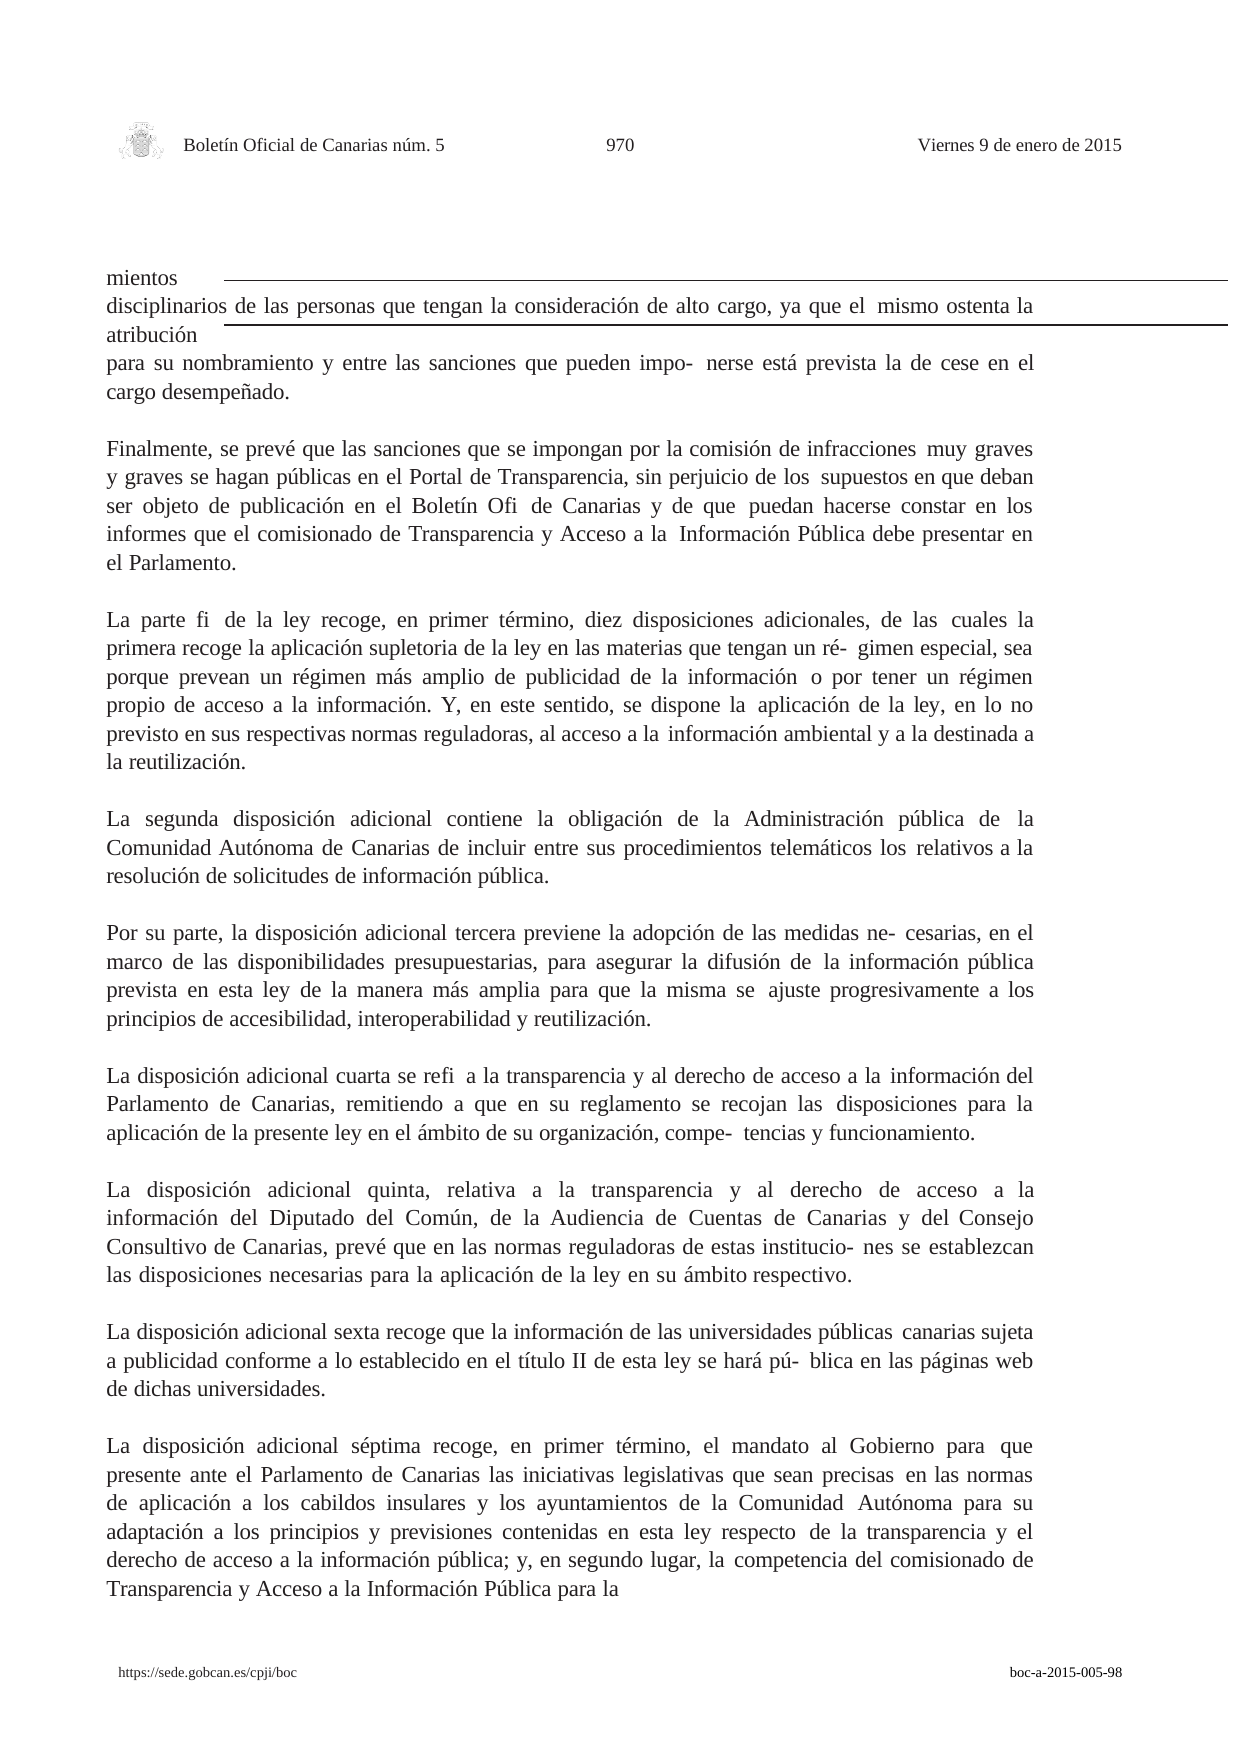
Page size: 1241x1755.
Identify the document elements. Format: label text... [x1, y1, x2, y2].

text La disposición adicional cuarta se refi a la transparencia y al derecho de acceso a la información del Parlamento de Canarias, remitiendo a que en su reglamento se recojan las disposiciones para la aplicación de la presente ley en el ámbito de su organización, compe- tencias y funcionamiento. [106, 1062, 1034, 1145]
text La segunda disposición adicional contiene la obligación de la Administración pública de la Comunidad Autónoma de Canarias de incluir entre sus procedimientos telemáticos los relativos a la resolución de solicitudes de información pública. [106, 805, 1034, 888]
text Finalmente, se prevé que las sanciones que se impongan por la comisión de infracciones muy graves y graves se hagan públicas en el Portal de Transparencia, sin perjuicio de los supuestos en que deban ser objeto de publicación en el Boletín Ofi de Canarias y de que puedan hacerse constar en los informes que el comisionado de Transparencia y Acceso a la Información Pública debe presentar en el Parlamento. [106, 435, 1034, 575]
text La disposición adicional sexta recoge que la información de las universidades públicas canarias sujeta a publicidad conforme a lo establecido en el título II de esta ley se hará pú- blica en las páginas web de dichas universidades. [106, 1318, 1034, 1402]
text mientos disciplinarios de las personas que tengan la consideración de alto cargo, ya que el mismo ostenta la atribución para su nombramiento y entre las sanciones que pueden impo- nerse está prevista la de cese en el cargo desempeñado. [106, 264, 1034, 404]
text La disposición adicional séptima recoge, en primer término, el mandato al Gobierno para que presente ante el Parlamento de Canarias las iniciativas legislativas que sean precisas en las normas de aplicación a los cabildos insulares y los ayuntamientos de la Comunidad Autónoma para su adaptación a los principios y previsiones contenidas en esta ley respecto de la transparencia y el derecho de acceso a la información pública; y, en segundo lugar, la competencia del comisionado de Transparencia y Acceso a la Información Pública para la [106, 1432, 1034, 1601]
text La disposición adicional quinta, relativa a la transparencia y al derecho de acceso a la información del Diputado del Común, de la Audiencia de Cuentas de Canarias y del Consejo Consultivo de Canarias, prevé que en las normas reguladoras de estas institucio- nes se establezcan las disposiciones necesarias para la aplicación de la ley en su ámbito respectivo. [106, 1176, 1034, 1288]
text Por su parte, la disposición adicional tercera previene la adopción de las medidas ne- cesarias, en el marco de las disponibilidades presupuestarias, para asegurar la difusión de la información pública prevista en esta ley de la manera más amplia para que la misma se ajuste progresivamente a los principios de accesibilidad, interoperabilidad y reutilización. [106, 919, 1034, 1031]
text La parte fi de la ley recoge, en primer término, diez disposiciones adicionales, de las cuales la primera recoge la aplicación supletoria de la ley en las materias que tengan un ré- gimen especial, sea porque prevean un régimen más amplio de publicidad de la información o por tener un régimen propio de acceso a la información. Y, en este sentido, se dispone la aplicación de la ley, en lo no previsto en sus respectivas normas reguladoras, al acceso a la información ambiental y a la destinada a la reutilización. [106, 606, 1034, 774]
